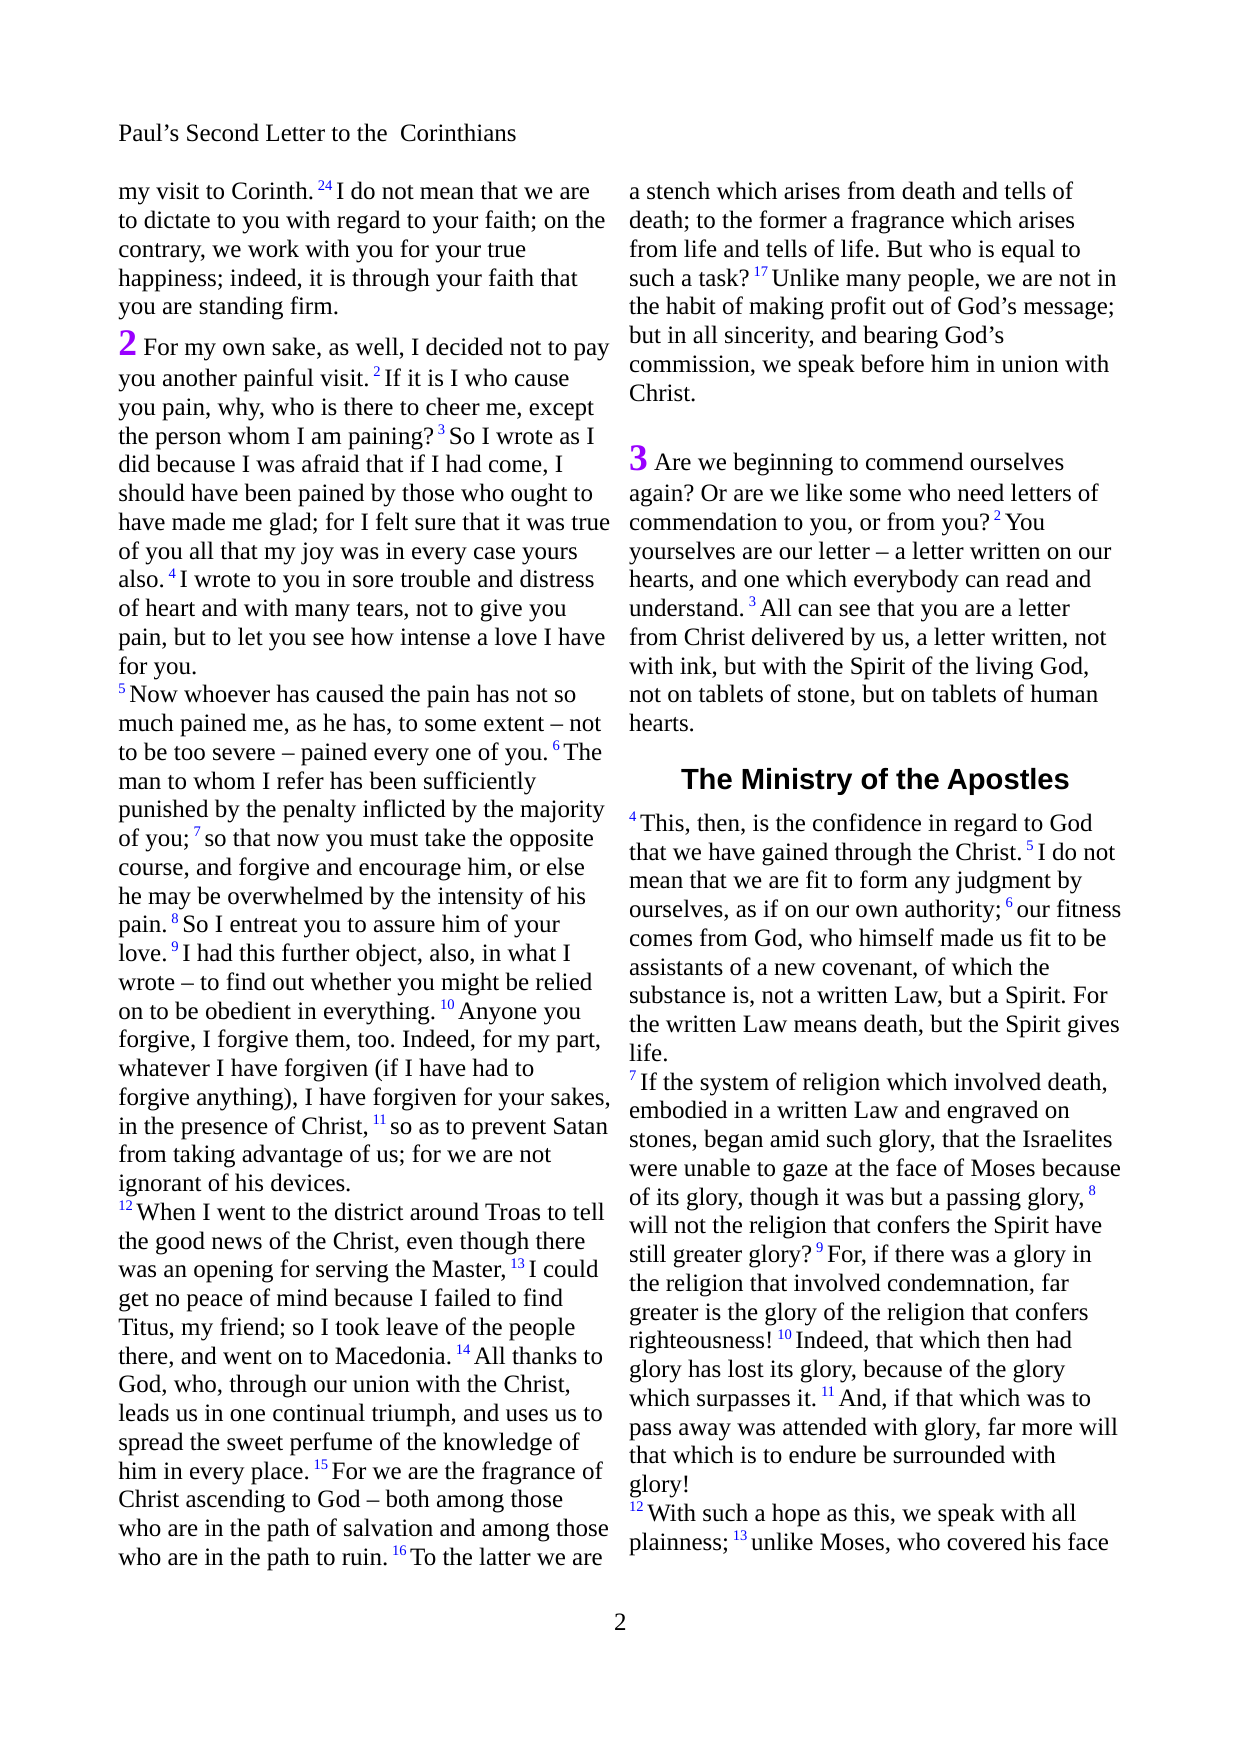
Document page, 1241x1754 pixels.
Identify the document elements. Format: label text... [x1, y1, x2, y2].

text 12 When I went to the district around Troas to tell the good news of the Christ, even though there was an opening for serving the Master, 13 I could get no peace of mind because I failed to find Titus, my friend; so I took leave of the people there, and went on to Macedonia. 14 All thanks to God, who, through our union with the Christ, leads us in one continual triumph, and uses us to spread the sweet perfume of the knowledge of him in every place. 15 For we are the fragrance of Christ ascending to God – both among those who are in the path of salvation and among those who are in the path to ruin. 16 To the latter we are [118, 1197, 611, 1571]
text my visit to Corinth. 24 I do not mean that we are to dictate to you with regard to your faith; on the contrary, we work with you for your true happiness; indeed, it is through your faith that you are standing firm. [118, 176, 611, 320]
text 4 This, then, is the confidence in regard to God that we have gained through the Christ. 5 I do not mean that we are fit to form any judgment by ourselves, as if on our own authority; 6 our fitness comes from God, who himself made us fit to be assistants of a new covenant, of which the substance is, not a written Law, but a Spirit. For the written Law means death, but the Spirit gives life. [629, 808, 1122, 1067]
text 3 Are we beginning to commend ourselves again? Or are we like some who need letters of commendation to you, or from you? 2 You yourselves are our letter – a letter written on our hearts, and one which everybody can read and understand. 3 All can see that you are a letter from Christ delivered by us, a letter written, not with ink, but with the Spirit of the living God, not on tablets of stone, but on tablets of human hearts. [629, 435, 1122, 737]
text 12 With such a hope as this, we speak with all plainness; 13 unlike Moses, who covered his face [629, 1498, 1122, 1556]
text 7 If the system of religion which involved death, embodied in a written Law and engraved on stones, began amid such glory, that the Israelites were unable to gaze at the face of Moses because of its glory, though it was but a passing glory, 8 will not the religion that confers the Spirit have still greater glory? 9 For, if there was a glory in the religion that involved condemnation, far greater is the glory of the religion that confers righteousness! 10 Indeed, that which then had glory has lost its glory, because of the glory which surpasses it. 11 And, if that which was to pass away was attended with glory, far more will that which is to endure be surrounded with glory! [629, 1067, 1122, 1498]
text 2 For my own sake, as well, I decided not to pay you another painful visit. 2 If it is I who cause you pain, why, who is there to cheer me, except the person whom I am paining? 3 So I wrote as I did because I was afraid that if I had come, I should have been pained by those who ought to have made me glad; for I felt sure that it was true of you all that my joy was in every case yours also. 4 I wrote to you in sore trouble and distress of heart and with many tears, not to give you pain, but to let you see how intense a love I have for you. [118, 320, 611, 679]
text a stench which arises from death and tells of death; to the former a fragrance which arises from life and tells of life. But who is equal to such a task? 17 Unlike many people, we are not in the habit of making profit out of God’s message; but in all sincerity, and bearing God’s commission, we speak before him in union with Christ. [629, 176, 1122, 406]
subtitle The Ministry of the Apostles [629, 762, 1122, 796]
text 5 Now whoever has caused the pain has not so much pained me, as he has, to some extent – not to be too severe – pained every one of you. 6 The man to whom I refer has been sufficiently punished by the penalty inflicted by the majority of you; 7 so that now you must take the opposite course, and forgive and encourage him, or else he may be overwhelmed by the intensity of his pain. 8 So I entreat you to assure him of your love. 9 I had this further object, also, in what I wrote – to find out whether you might be relied on to be obedient in everything. 10 Anyone you forgive, I forgive them, too. Indeed, for my part, whatever I have forgiven (if I have had to forgive anything), I have forgiven for your sakes, in the presence of Christ, 11 so as to prevent Satan from taking advantage of us; for we are not ignorant of his devices. [118, 679, 611, 1197]
